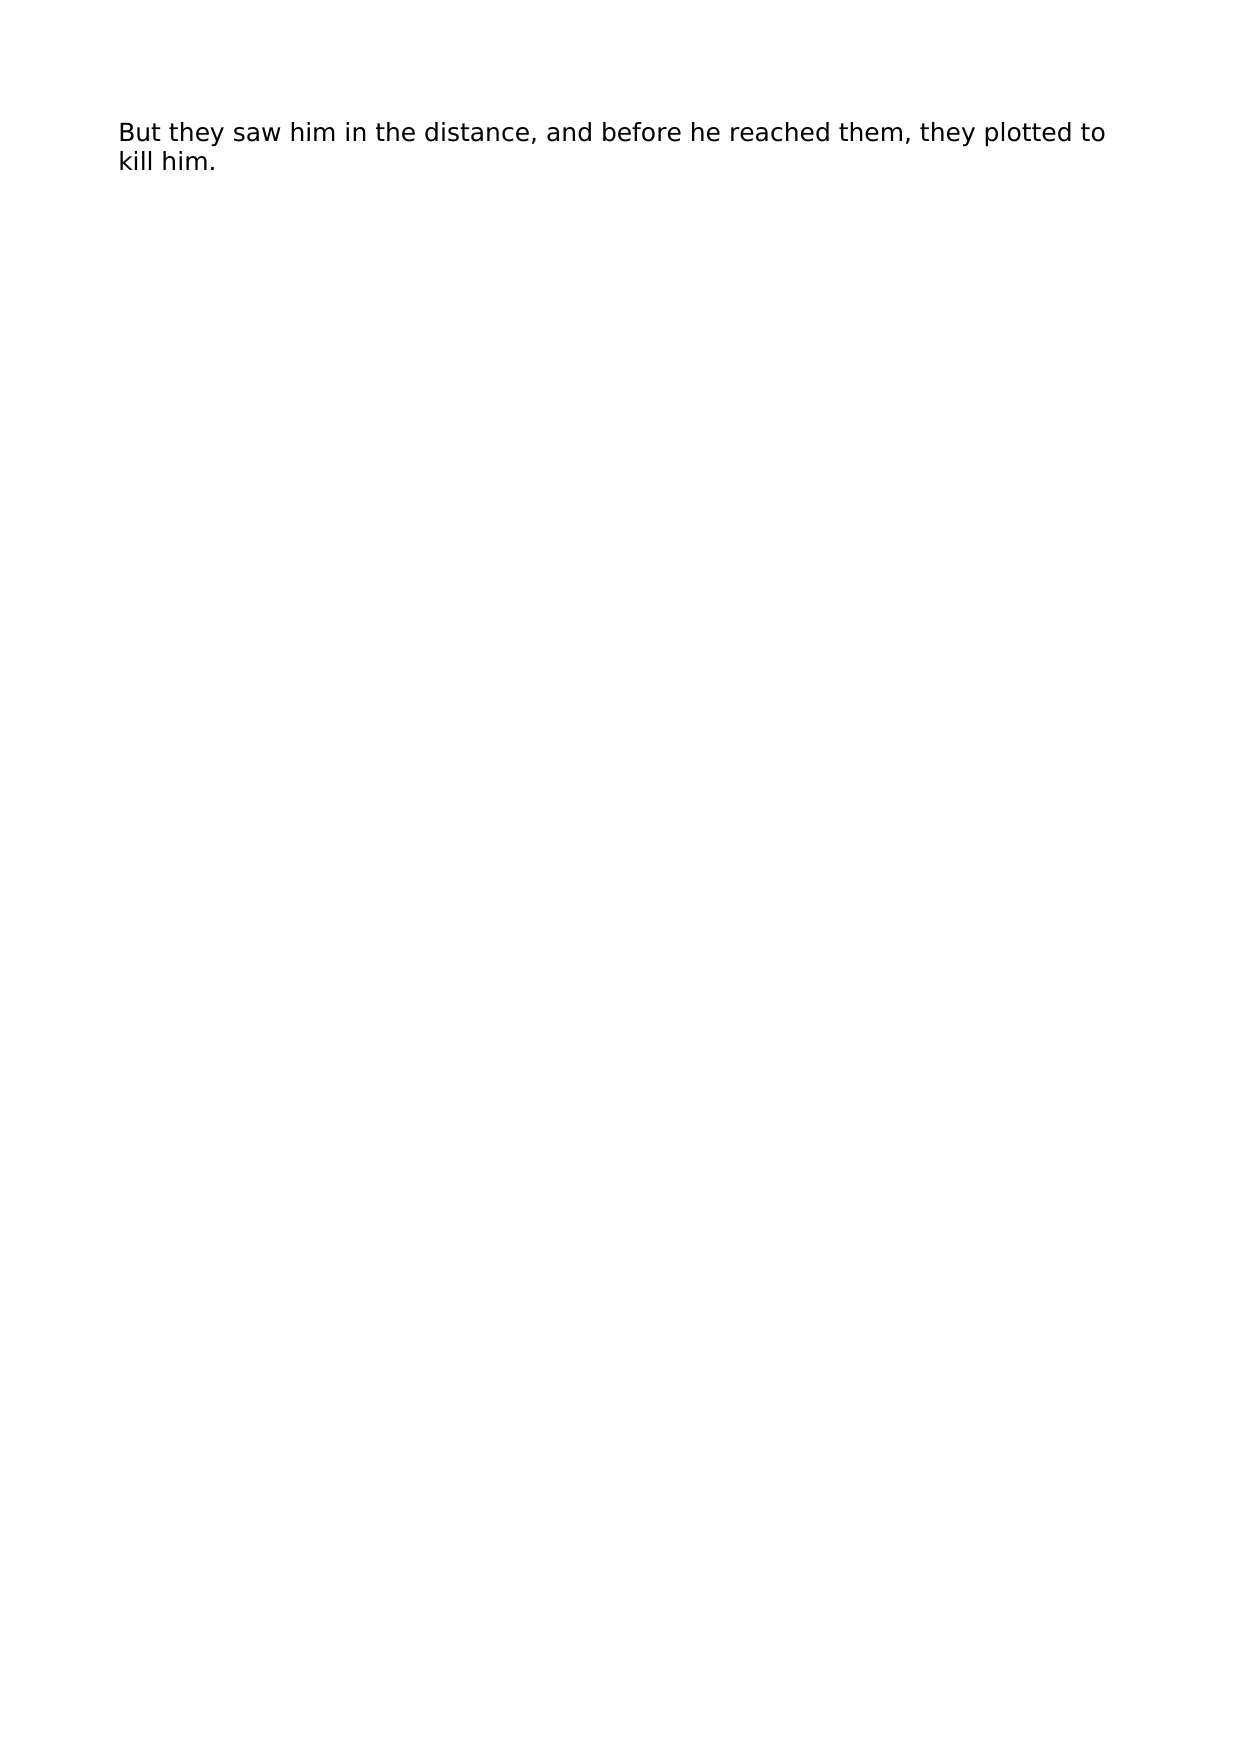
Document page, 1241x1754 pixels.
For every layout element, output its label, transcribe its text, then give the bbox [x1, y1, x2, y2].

text But they saw him in the distance, and before he reached them, they plotted to kill him. [118, 118, 1122, 176]
